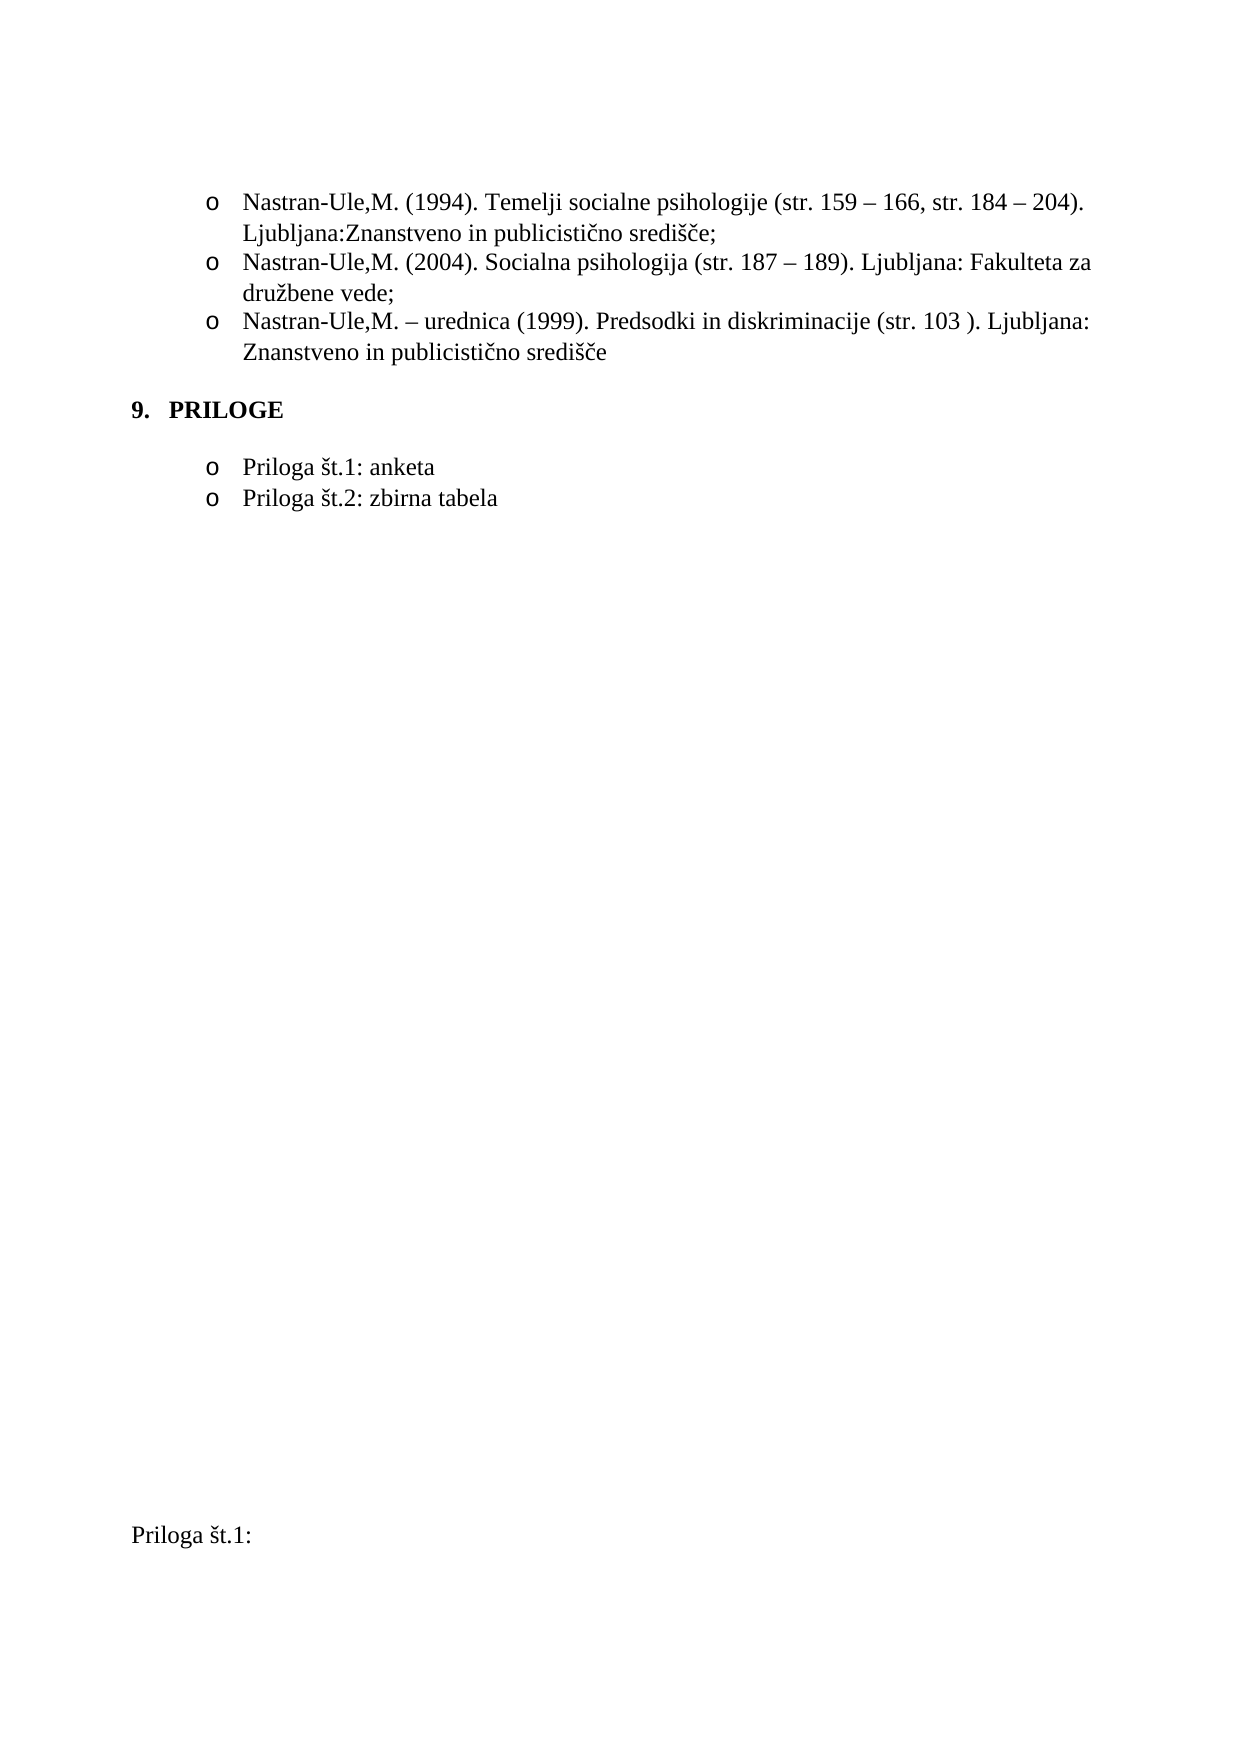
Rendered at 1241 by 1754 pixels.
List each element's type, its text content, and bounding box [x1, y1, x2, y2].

list PRILOGE [131, 395, 1092, 423]
list Priloga št.2: zbirna tabela [205, 483, 1092, 514]
text Priloga št.1: [131, 1520, 1092, 1549]
list Nastran-Ule,M. (2004). Socialna psihologija (str. 187 – 189). Ljubljana: Fakulteta za družbene vede; [205, 247, 1092, 306]
list Nastran-Ule,M. (1994). Temelji socialne psihologije (str. 159 – 166, str. 184 – 204). Ljubljana:Znanstveno in publicistično središče; [205, 187, 1092, 247]
list Priloga št.1: anketa [205, 452, 1092, 483]
list Nastran-Ule,M. – urednica (1999). Predsodki in diskriminacije (str. 103 ). Ljubljana: Znanstveno in publicistično središče [205, 306, 1092, 366]
